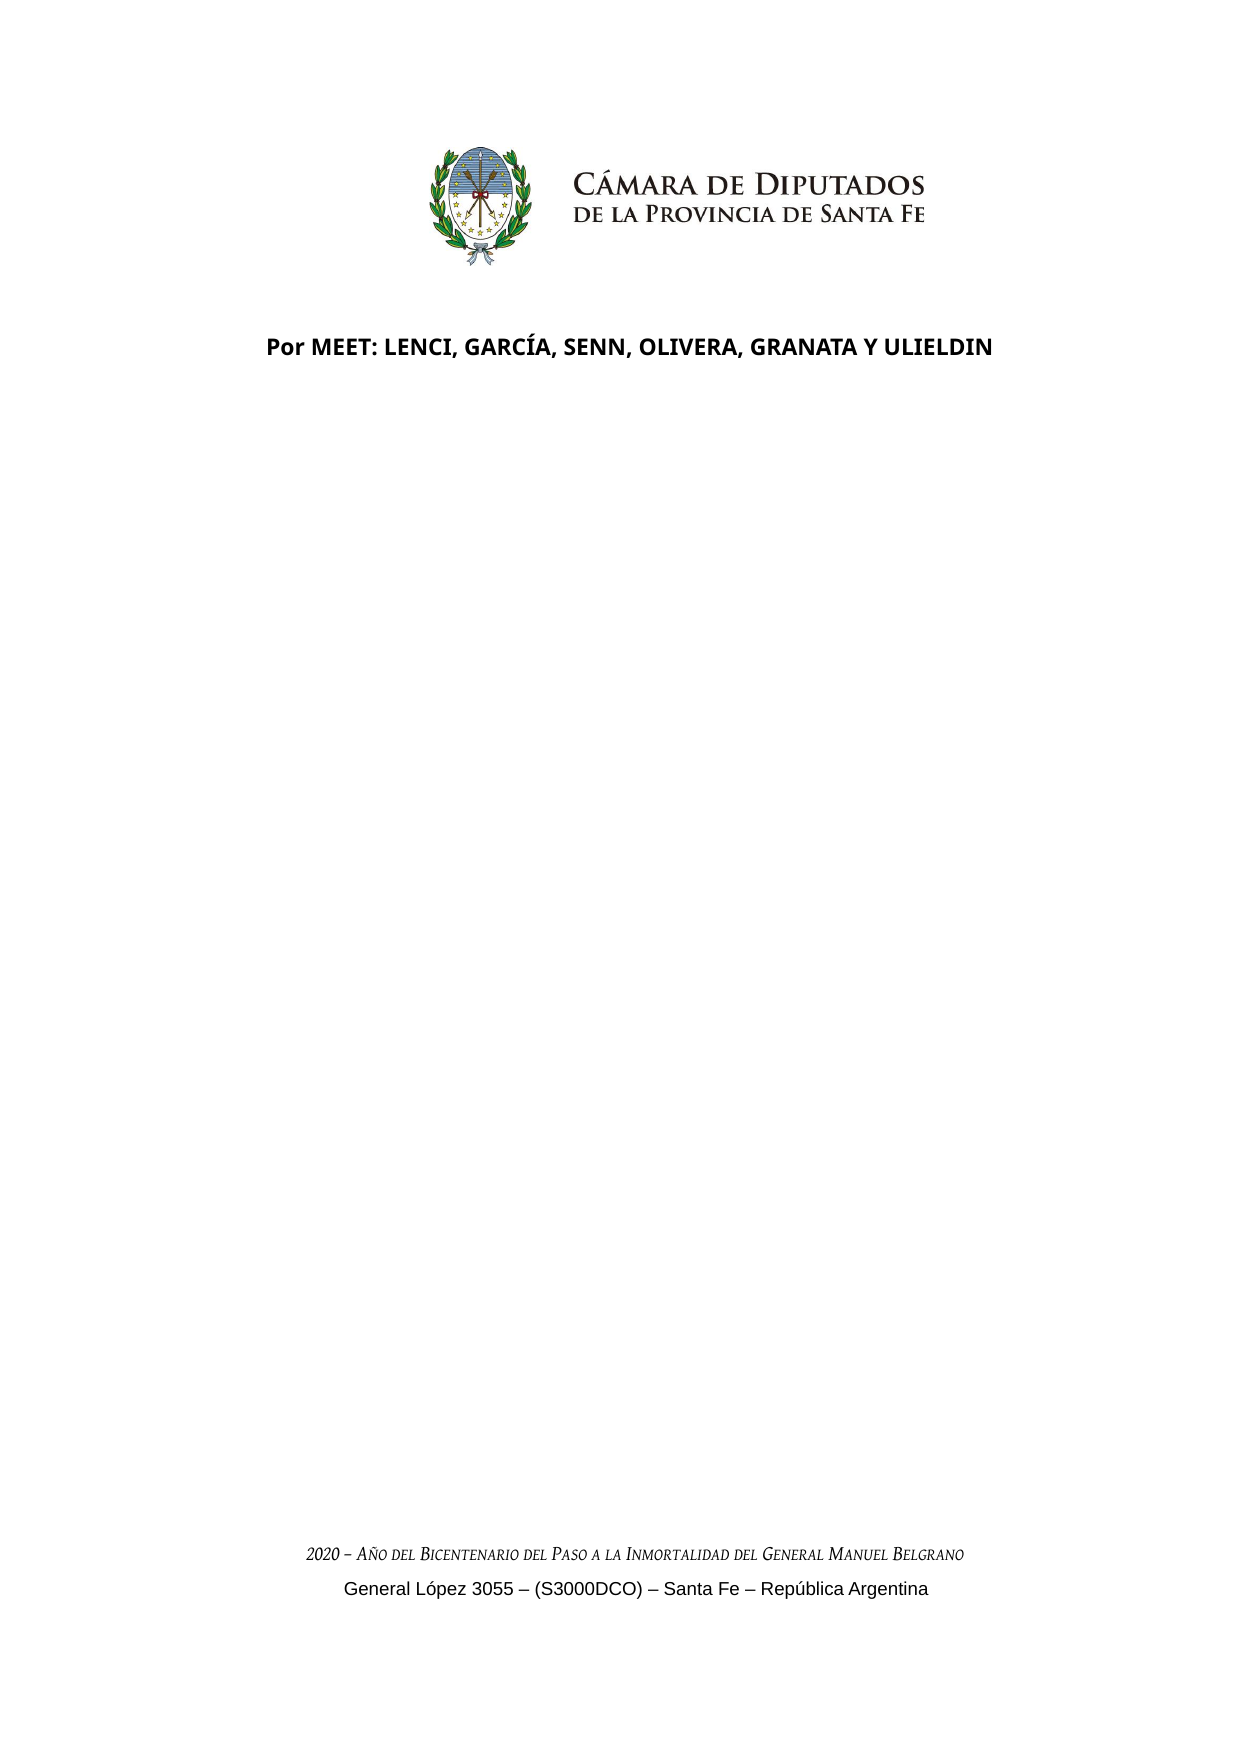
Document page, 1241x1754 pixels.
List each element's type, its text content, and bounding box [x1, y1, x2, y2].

text Por MEET: LENCI, GARCÍA, SENN, OLIVERA, GRANATA Y ULIELDIN [266, 331, 1122, 362]
picture [429, 147, 925, 270]
